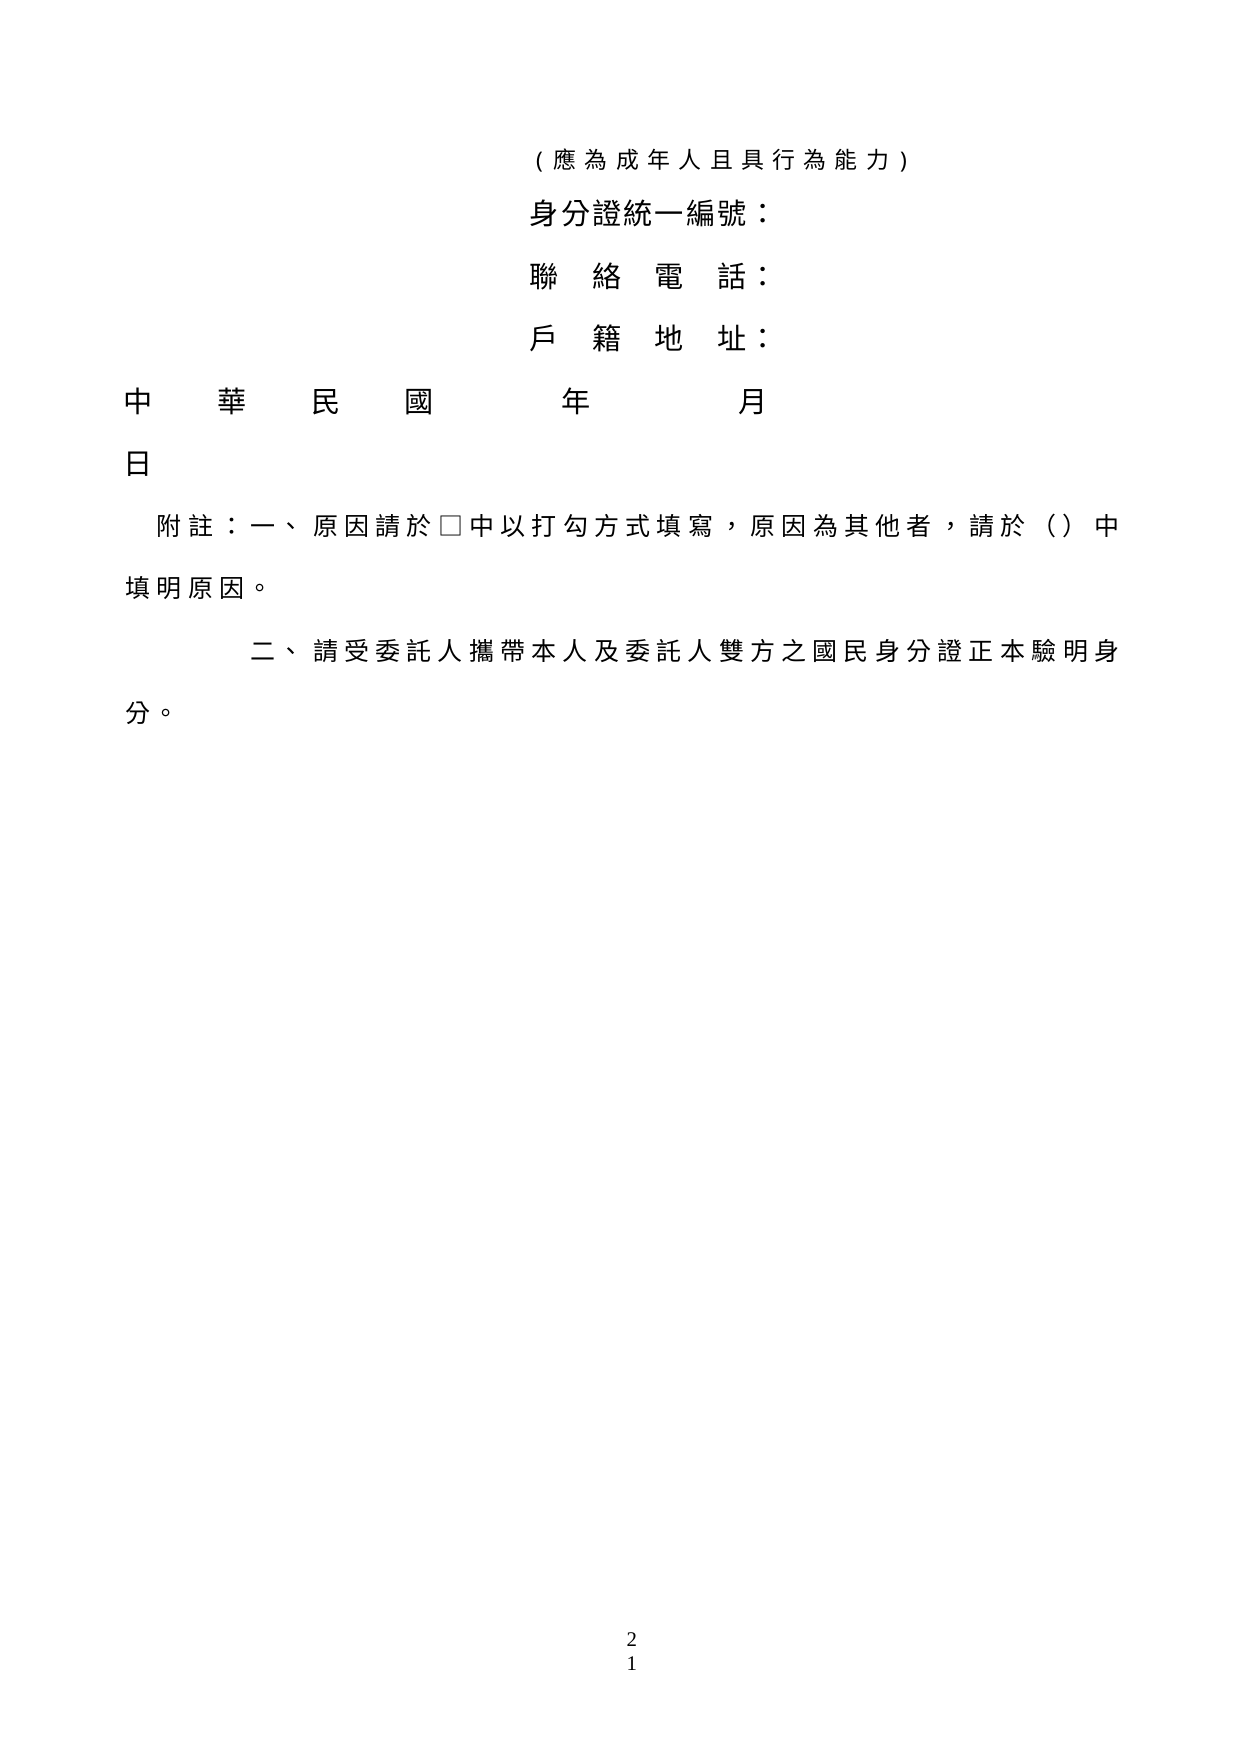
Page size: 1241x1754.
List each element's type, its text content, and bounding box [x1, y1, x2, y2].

text 戶 籍 地 址： [472, 295, 1133, 358]
text 二、請受委託人攜帶本人及委託人雙方之國民身分證正本驗明身分。 [122, 608, 1133, 733]
text 聯 絡 電 話： [472, 233, 1133, 295]
text (應為成年人且具行為能力) [472, 108, 1133, 170]
text 中 華 民 國 年 月 日 [122, 358, 1133, 483]
text 附註：一、原因請於□中以打勾方式填寫，原因為其他者，請於（）中填明原因。 [122, 483, 1133, 608]
text 身分證統一編號： [472, 170, 1133, 233]
